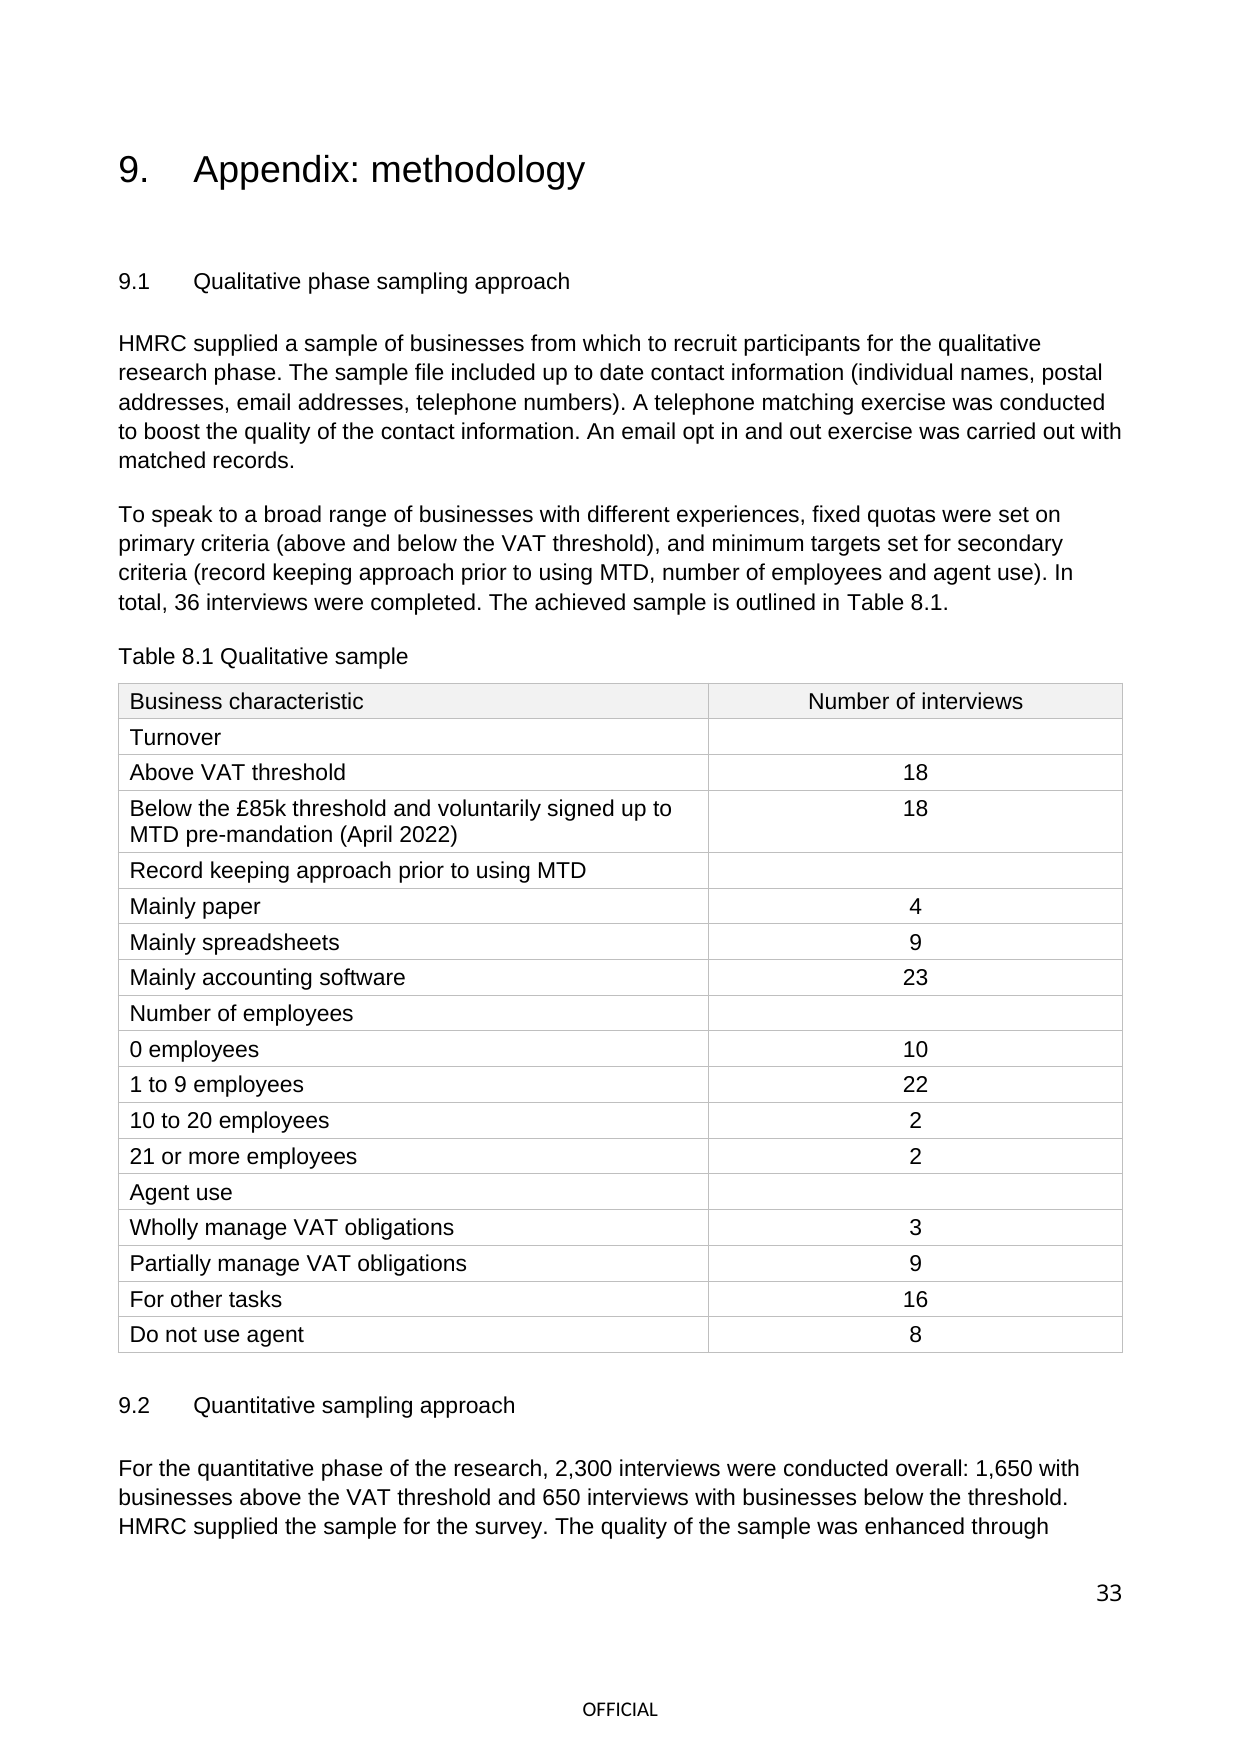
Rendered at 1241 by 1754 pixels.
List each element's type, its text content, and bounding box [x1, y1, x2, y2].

subtitle Quantitative sampling approach [118, 1391, 1122, 1420]
table_cell 10 to 20 employees [119, 1103, 708, 1138]
table_cell 0 employees [119, 1031, 708, 1066]
table_cell Mainly spreadsheets [119, 924, 708, 959]
table_cell Wholly manage VAT obligations [119, 1210, 708, 1245]
table_cell Mainly paper [119, 889, 708, 923]
text To speak to a broad range of businesses with different experiences, fixed quotas were set on primary criteria (above and below the VAT threshold), and minimum targets set for secondary criteria (record keeping approach prior to using MTD, number of employees and agent use). In total, 36 interviews were completed. The achieved sample is outlined in Table 8.1. [118, 499, 1122, 616]
table_cell Above VAT threshold [119, 755, 708, 790]
table_cell 2 [709, 1103, 1122, 1138]
table_cell [709, 719, 1122, 754]
table_cell 8 [709, 1317, 1122, 1352]
table_cell [709, 1174, 1122, 1209]
table_cell For other tasks [119, 1282, 708, 1316]
table_cell 21 or more employees [119, 1139, 708, 1173]
table_cell [709, 853, 1122, 887]
table_header Business characteristic [119, 684, 708, 718]
table_cell 1 to 9 employees [119, 1067, 708, 1102]
table_cell 18 [709, 755, 1122, 790]
table_cell 9 [709, 1246, 1122, 1281]
table_cell 23 [709, 960, 1122, 995]
table_cell 16 [709, 1282, 1122, 1316]
table_cell Mainly accounting software [119, 960, 708, 995]
subtitle Qualitative phase sampling approach [118, 266, 1122, 295]
table_cell 2 [709, 1139, 1122, 1173]
text Table 8.1 Qualitative sample [118, 641, 1122, 670]
table_cell 22 [709, 1067, 1122, 1102]
table_cell 4 [709, 889, 1122, 923]
table_cell [709, 996, 1122, 1030]
table_cell Agent use [119, 1174, 708, 1209]
table_cell 9 [709, 924, 1122, 959]
table_cell 18 [709, 791, 1122, 852]
text For the quantitative phase of the research, 2,300 interviews were conducted overall: 1,650 with businesses above the VAT threshold and 650 interviews with businesses below the threshold. HMRC supplied the sample for the survey. The quality of the sample was enhanced through [118, 1453, 1122, 1541]
table_header Number of interviews [709, 684, 1122, 718]
subtitle Appendix: methodology [118, 148, 1122, 191]
table_cell Number of employees [119, 996, 708, 1030]
table_cell Turnover [119, 719, 708, 754]
table_cell 3 [709, 1210, 1122, 1245]
text HMRC supplied a sample of businesses from which to recruit participants for the qualitative research phase. The sample file included up to date contact information (individual names, postal addresses, email addresses, telephone numbers). A telephone matching exercise was conducted to boost the quality of the contact information. An email opt in and out exercise was carried out with matched records. [118, 328, 1122, 474]
table_cell Partially manage VAT obligations [119, 1246, 708, 1281]
table_cell Record keeping approach prior to using MTD [119, 853, 708, 887]
table_cell 10 [709, 1031, 1122, 1066]
table_cell Do not use agent [119, 1317, 708, 1352]
table_cell Below the £85k threshold and voluntarily signed up to MTD pre-mandation (April 2022) [119, 791, 708, 852]
